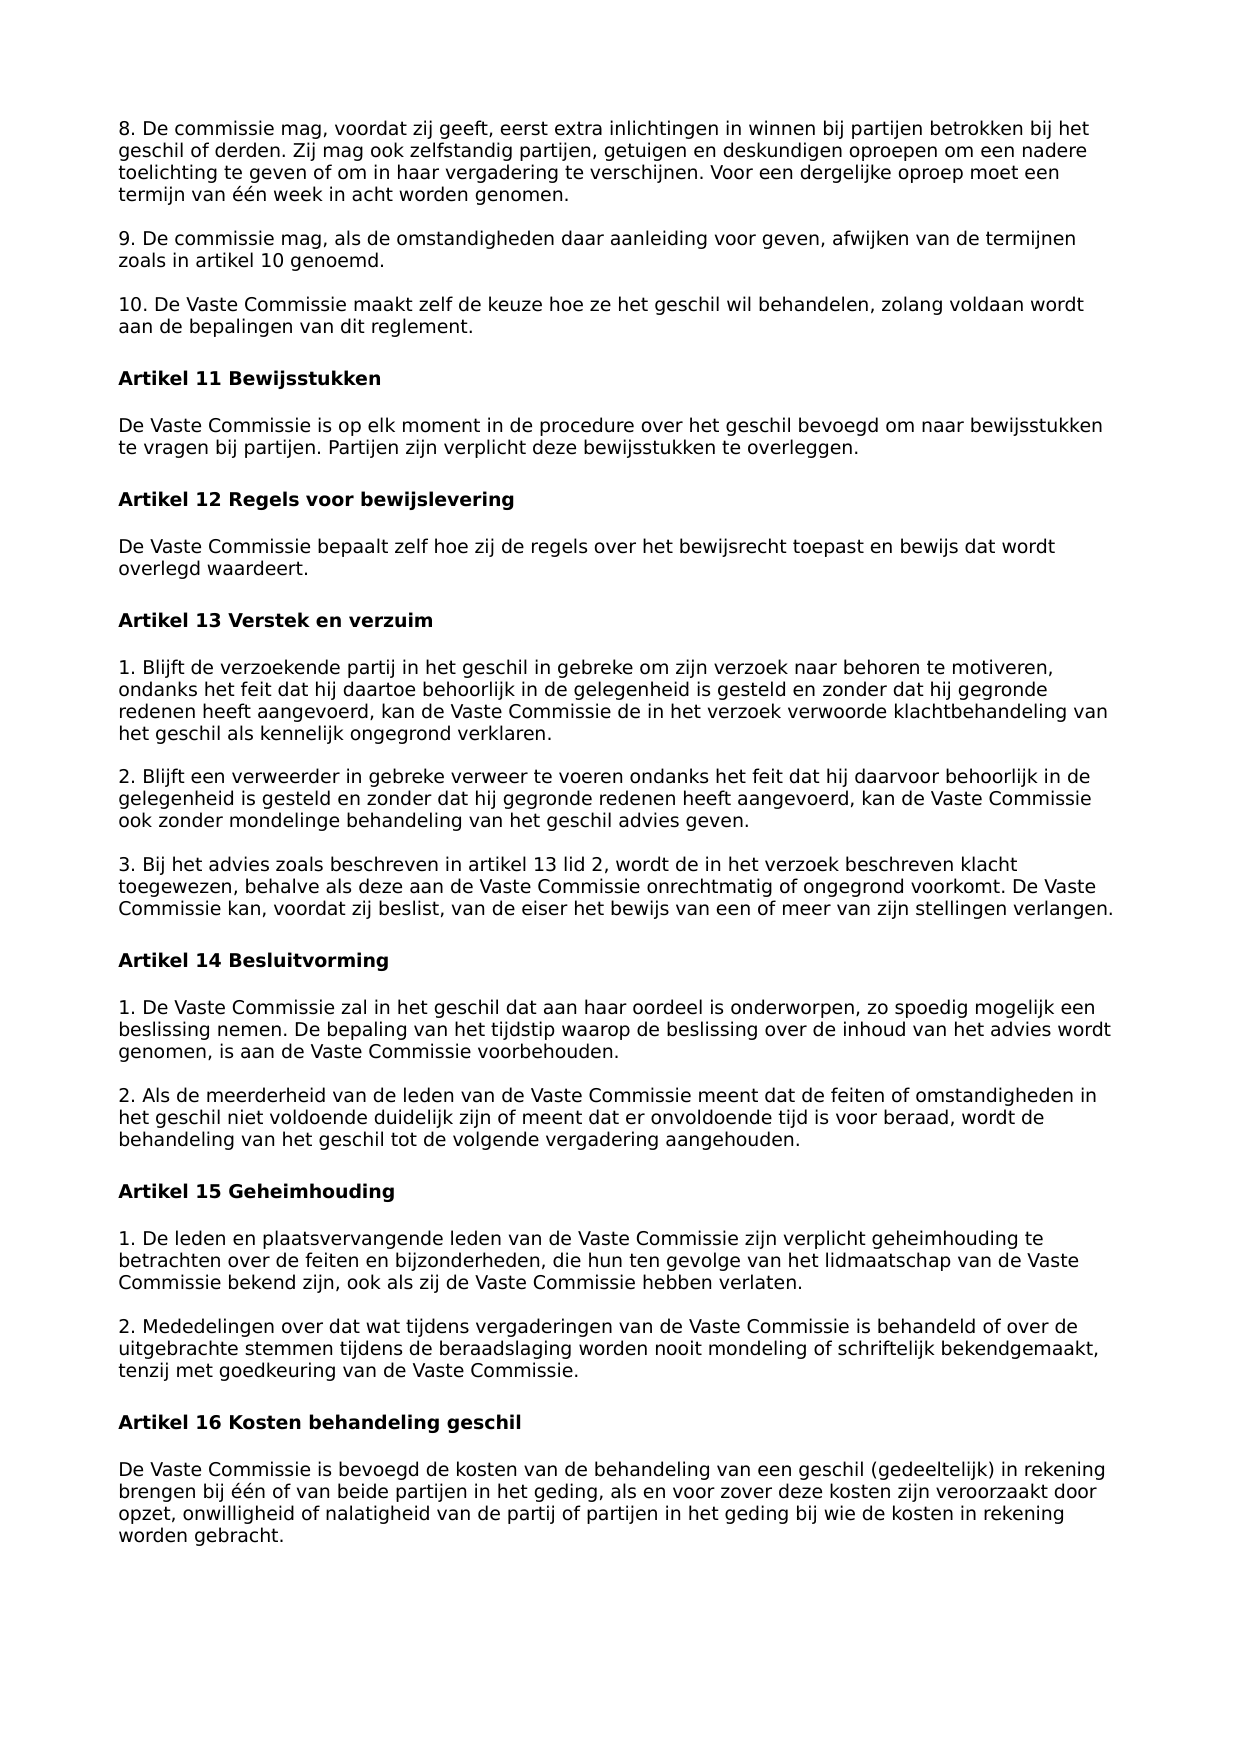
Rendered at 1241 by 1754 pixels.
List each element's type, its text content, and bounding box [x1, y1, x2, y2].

text De Vaste Commissie is op elk moment in de procedure over het geschil bevoegd om naar bewijsstukken te vragen bij partijen. Partijen zijn verplicht deze bewijsstukken te overleggen. [118, 415, 1122, 459]
subtitle Artikel 13 Verstek en verzuim [118, 609, 1122, 632]
text 10. De Vaste Commissie maakt zelf de keuze hoe ze het geschil wil behandelen, zolang voldaan wordt aan de bepalingen van dit reglement. [118, 294, 1122, 338]
text 1. Blijft de verzoekende partij in het geschil in gebreke om zijn verzoek naar behoren te motiveren, ondanks het feit dat hij daartoe behoorlijk in de gelegenheid is gesteld en zonder dat hij gegronde redenen heeft aangevoerd, kan de Vaste Commissie de in het verzoek verwoorde klachtbehandeling van het geschil als kennelijk ongegrond verklaren. [118, 657, 1122, 744]
subtitle Artikel 12 Regels voor bewijslevering [118, 489, 1122, 511]
text 3. Bij het advies zoals beschreven in artikel 13 lid 2, wordt de in het verzoek beschreven klacht toegewezen, behalve als deze aan de Vaste Commissie onrechtmatig of ongegrond voorkomt. De Vaste Commissie kan, voordat zij beslist, van de eiser het bewijs van een of meer van zijn stellingen verlangen. [118, 854, 1122, 920]
text 2. Blijft een verweerder in gebreke verweer te voeren ondanks het feit dat hij daarvoor behoorlijk in de gelegenheid is gesteld en zonder dat hij gegronde redenen heeft aangevoerd, kan de Vaste Commissie ook zonder mondelinge behandeling van het geschil advies geven. [118, 766, 1122, 832]
subtitle Artikel 16 Kosten behandeling geschil [118, 1412, 1122, 1433]
text 2. Mededelingen over dat wat tijdens vergaderingen van de Vaste Commissie is behandeld of over de uitgebrachte stemmen tijdens de beraadslaging worden nooit mondeling of schriftelijk bekendgemaakt, tenzij met goedkeuring van de Vaste Commissie. [118, 1316, 1122, 1382]
text De Vaste Commissie is bevoegd de kosten van de behandeling van een geschil (gedeeltelijk) in rekening brengen bij één of van beide partijen in het geding, als en voor zover deze kosten zijn veroorzaakt door opzet, onwilligheid of nalatigheid van de partij of partijen in het geding bij wie de kosten in rekening worden gebracht. [118, 1458, 1122, 1546]
text 2. Als de meerderheid van de leden van de Vaste Commissie meent dat de feiten of omstandigheden in het geschil niet voldoende duidelijk zijn of meent dat er onvoldoende tijd is voor beraad, wordt de behandeling van het geschil tot de volgende vergadering aangehouden. [118, 1085, 1122, 1151]
subtitle Artikel 11 Bewijsstukken [118, 368, 1122, 390]
subtitle Artikel 14 Besluitvorming [118, 950, 1122, 972]
text 8. De commissie mag, voordat zij geeft, eerst extra inlichtingen in winnen bij partijen betrokken bij het geschil of derden. Zij mag ook zelfstandig partijen, getuigen en deskundigen oproepen om een nadere toelichting te geven of om in haar vergadering te verschijnen. Voor een dergelijke oproep moet een termijn van één week in acht worden genomen. [118, 118, 1122, 206]
subtitle Artikel 15 Geheimhouding [118, 1181, 1122, 1203]
text 1. De Vaste Commissie zal in het geschil dat aan haar oordeel is onderworpen, zo spoedig mogelijk een beslissing nemen. De bepaling van het tijdstip waarop de beslissing over de inhoud van het advies wordt genomen, is aan de Vaste Commissie voorbehouden. [118, 997, 1122, 1063]
text De Vaste Commissie bepaalt zelf hoe zij de regels over het bewijsrecht toepast en bewijs dat wordt overlegd waardeert. [118, 536, 1122, 579]
text 9. De commissie mag, als de omstandigheden daar aanleiding voor geven, afwijken van de termijnen zoals in artikel 10 genoemd. [118, 228, 1122, 272]
text 1. De leden en plaatsvervangende leden van de Vaste Commissie zijn verplicht geheimhouding te betrachten over de feiten en bijzonderheden, die hun ten gevolge van het lidmaatschap van de Vaste Commissie bekend zijn, ook als zij de Vaste Commissie hebben verlaten. [118, 1228, 1122, 1294]
